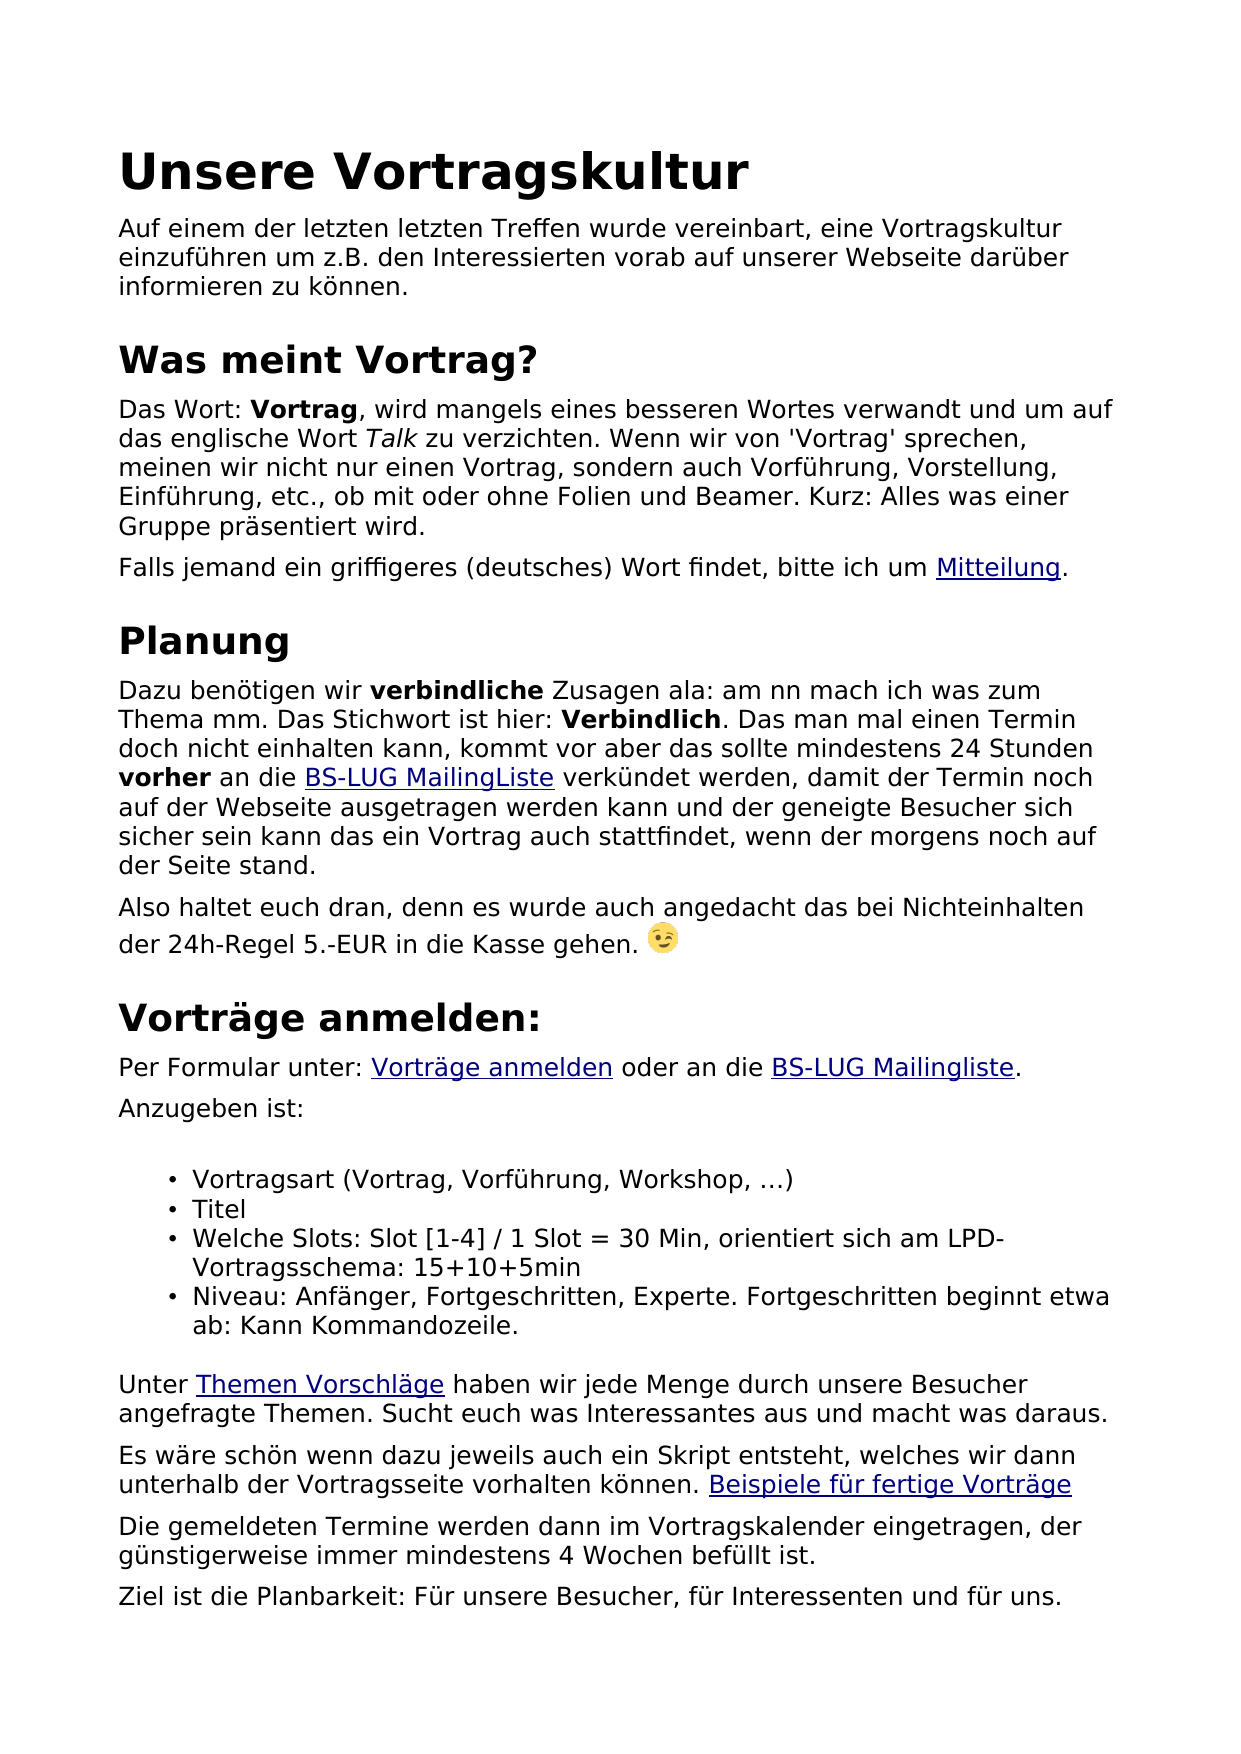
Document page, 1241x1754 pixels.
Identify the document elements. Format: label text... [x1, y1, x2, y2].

list Vortragsart (Vortrag, Vorführung, Workshop, …) [177, 1166, 1122, 1195]
list Niveau: Anfänger, Fortgeschritten, Experte. Fortgeschritten beginnt etwa ab: Kann Kommandozeile. [177, 1282, 1122, 1341]
subtitle Was meint Vortrag? [118, 339, 1122, 382]
text Anzugeben ist: [118, 1094, 1122, 1124]
text Das Wort: Vortrag, wird mangels eines besseren Wortes verwandt und um auf das englische Wort Talk zu verzichten. Wenn wir von 'Vortrag' sprechen, meinen wir nicht nur einen Vortrag, sondern auch Vorführung, Vorstellung, Einführung, etc., ob mit oder ohne Folien und Beamer. Kurz: Alles was einer Gruppe präsentiert wird. [118, 395, 1122, 541]
text Unter Themen Vorschläge haben wir jede Menge durch unsere Besucher angefragte Themen. Sucht euch was Interessantes aus und macht was daraus. [118, 1370, 1122, 1428]
text Falls jemand ein griffigeres (deutsches) Wort findet, bitte ich um Mitteilung. [118, 553, 1122, 582]
text Es wäre schön wenn dazu jeweils auch ein Skript entsteht, welches wir dann unterhalb der Vortragsseite vorhalten können. Beispiele für fertige Vorträge [118, 1441, 1122, 1499]
text Also haltet euch dran, denn es wurde auch angedacht das bei Nichteinhalten der 24h-Regel 5.-EUR in die Kasse gehen. [118, 893, 1122, 959]
list Titel [177, 1195, 1122, 1224]
list Welche Slots: Slot [1-4] / 1 Slot = 30 Min, orientiert sich am LPD-Vortragsschema: 15+10+5min [177, 1224, 1122, 1282]
subtitle Planung [118, 620, 1122, 664]
text Dazu benötigen wir verbindliche Zusagen ala: am nn mach ich was zum Thema mm. Das Stichwort ist hier: Verbindlich. Das man mal einen Termin doch nicht einhalten kann, kommt vor aber das sollte mindestens 24 Stunden vorher an die BS-LUG MailingListe verkündet werden, damit der Termin noch auf der Webseite ausgetragen werden kann und der geneigte Besucher sich sicher sein kann das ein Vortrag auch stattfindet, wenn der morgens noch auf der Seite stand. [118, 676, 1122, 880]
subtitle Unsere Vortragskultur [118, 143, 1122, 201]
text Auf einem der letzten letzten Treffen wurde vereinbart, eine Vortragskultur einzuführen um z.B. den Interessierten vorab auf unserer Webseite darüber informieren zu können. [118, 214, 1122, 301]
picture [647, 922, 679, 954]
text Die gemeldeten Termine werden dann im Vortragskalender eingetragen, der günstigerweise immer mindestens 4 Wochen befüllt ist. [118, 1512, 1122, 1570]
text Ziel ist die Planbarkeit: Für unsere Besucher, für Interessenten und für uns. [118, 1583, 1122, 1612]
subtitle Vorträge anmelden: [118, 997, 1122, 1040]
text Per Formular unter: Vorträge anmelden oder an die BS-LUG Mailingliste. [118, 1053, 1122, 1082]
